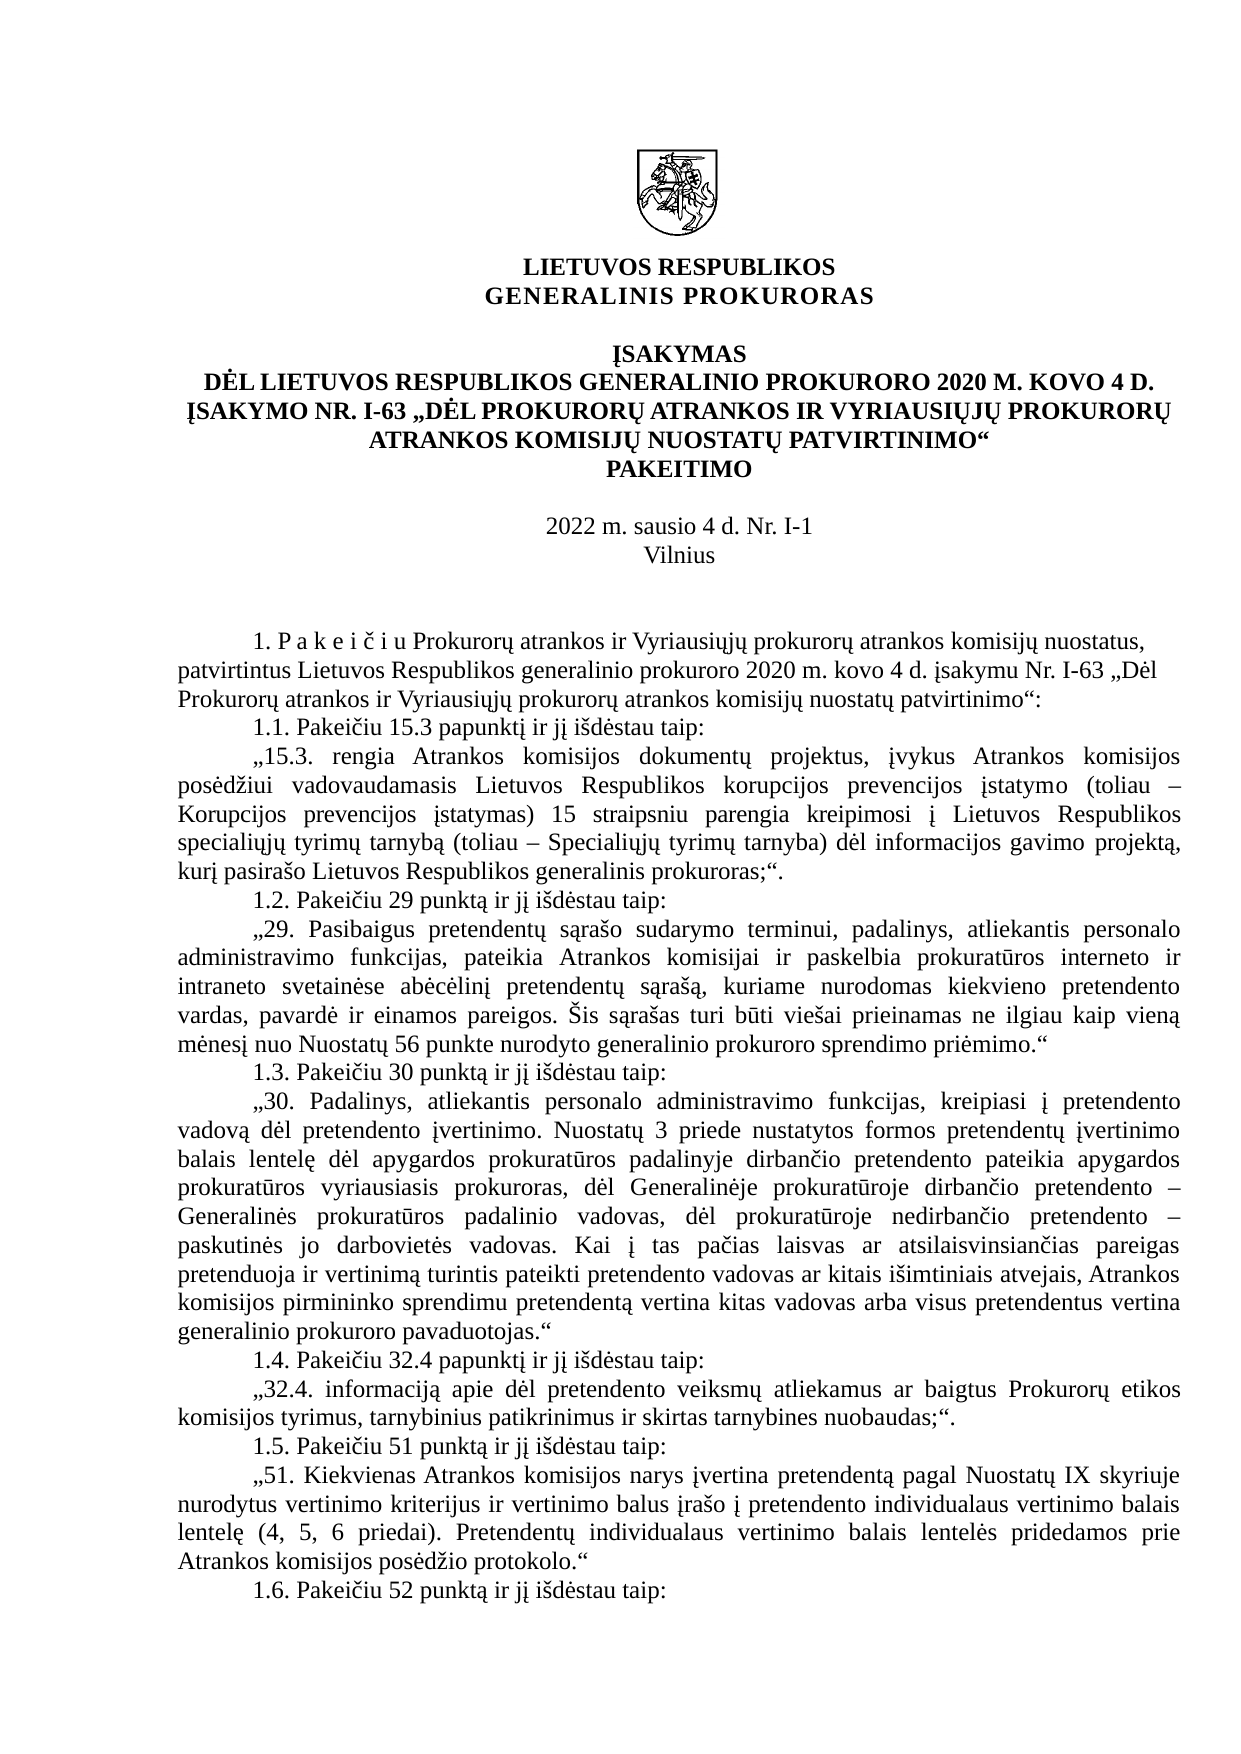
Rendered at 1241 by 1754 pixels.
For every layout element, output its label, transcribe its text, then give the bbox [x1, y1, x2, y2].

text 1.4. Pakeičiu 32.4 papunktį ir jį išdėstau taip: [177, 1345, 1181, 1374]
text 1.5. Pakeičiu 51 punktą ir jį išdėstau taip: [177, 1431, 1181, 1460]
text 1.3. Pakeičiu 30 punktą ir jį išdėstau taip: [177, 1057, 1181, 1086]
text LIETUVOS RESPUBLIKOS [177, 252, 1181, 281]
text 2022 m. sausio 4 d. Nr. I-1 [177, 511, 1181, 540]
text „51. Kiekvienas Atrankos komisijos narys įvertina pretendentą pagal Nuostatų IX skyriuje nurodytus vertinimo kriterijus ir vertinimo balus įrašo į pretendento individualaus vertinimo balais lentelę (4, 5, 6 priedai). Pretendentų individualaus vertinimo balais lentelės pridedamos prie Atrankos komisijos posėdžio protokolo.“ [177, 1460, 1181, 1575]
text DĖL LIETUVOS RESPUBLIKOS GENERALINIO PROKURORO 2020 M. KOVO 4 D. ĮSAKYMO NR. I-63 „DĖL PROKURORŲ ATRANKOS IR VYRIAUSIŲJŲ PROKURORŲ ATRANKOS KOMISIJŲ NUOSTATŲ PATVIRTINIMO“ [177, 367, 1181, 454]
text ĮSAKYMAS [274, 339, 1084, 367]
text 1.1. Pakeičiu 15.3 papunktį ir jį išdėstau taip: [177, 712, 1181, 741]
text 1.6. Pakeičiu 52 punktą ir jį išdėstau taip: [177, 1575, 1181, 1604]
text 1. P a k e i č i u Prokurorų atrankos ir Vyriausiųjų prokurorų atrankos komisijų nuostatus, patvirtintus Lietuvos Respublikos generalinio prokuroro 2020 m. kovo 4 d. įsakymu Nr. I-63 „Dėl Prokurorų atrankos ir Vyriausiųjų prokurorų atrankos komisijų nuostatų patvirtinimo“: [177, 626, 1181, 712]
text „30. Padalinys, atliekantis personalo administravimo funkcijas, kreipiasi į pretendento vadovą dėl pretendento įvertinimo. Nuostatų 3 priede nustatytos formos pretendentų įvertinimo balais lentelę dėl apygardos prokuratūros padalinyje dirbančio pretendento pateikia apygardos prokuratūros vyriausiasis prokuroras, dėl Generalinėje prokuratūroje dirbančio pretendento – Generalinės prokuratūros padalinio vadovas, dėl prokuratūroje nedirbančio pretendento – paskutinės jo darbovietės vadovas. Kai į tas pačias laisvas ar atsilaisvinsiančias pareigas pretenduoja ir vertinimą turintis pateikti pretendento vadovas ar kitais išimtiniais atvejais, Atrankos komisijos pirmininko sprendimu pretendentą vertina kitas vadovas arba visus pretendentus vertina generalinio prokuroro pavaduotojas.“ [177, 1086, 1181, 1345]
text PAKEITIMO [177, 454, 1181, 482]
text GENERALINIS PROKURORAS [177, 281, 1181, 310]
text „32.4. informaciją apie dėl pretendento veiksmų atliekamus ar baigtus Prokurorų etikos komisijos tyrimus, tarnybinius patikrinimus ir skirtas tarnybines nuobaudas;“. [177, 1374, 1181, 1431]
text Vilnius [177, 540, 1181, 569]
text „29. Pasibaigus pretendentų sąrašo sudarymo terminui, padalinys, atliekantis personalo administravimo funkcijas, pateikia Atrankos komisijai ir paskelbia prokuratūros interneto ir intraneto svetainėse abėcėlinį pretendentų sąrašą, kuriame nurodomas kiekvieno pretendento vardas, pavardė ir einamos pareigos. Šis sąrašas turi būti viešai prieinamas ne ilgiau kaip vieną mėnesį nuo Nuostatų 56 punkte nurodyto generalinio prokuroro sprendimo priėmimo.“ [177, 914, 1181, 1057]
text „15.3. rengia Atrankos komisijos dokumentų projektus, įvykus Atrankos komisijos posėdžiui vadovaudamasis Lietuvos Respublikos korupcijos prevencijos įstatymo (toliau – Korupcijos prevencijos įstatymas) 15 straipsniu parengia kreipimosi į Lietuvos Respublikos specialiųjų tyrimų tarnybą (toliau – Specialiųjų tyrimų tarnyba) dėl informacijos gavimo projektą, kurį pasirašo Lietuvos Respublikos generalinis prokuroras;“. [177, 741, 1181, 885]
text 1.2. Pakeičiu 29 punktą ir jį išdėstau taip: [177, 885, 1181, 914]
